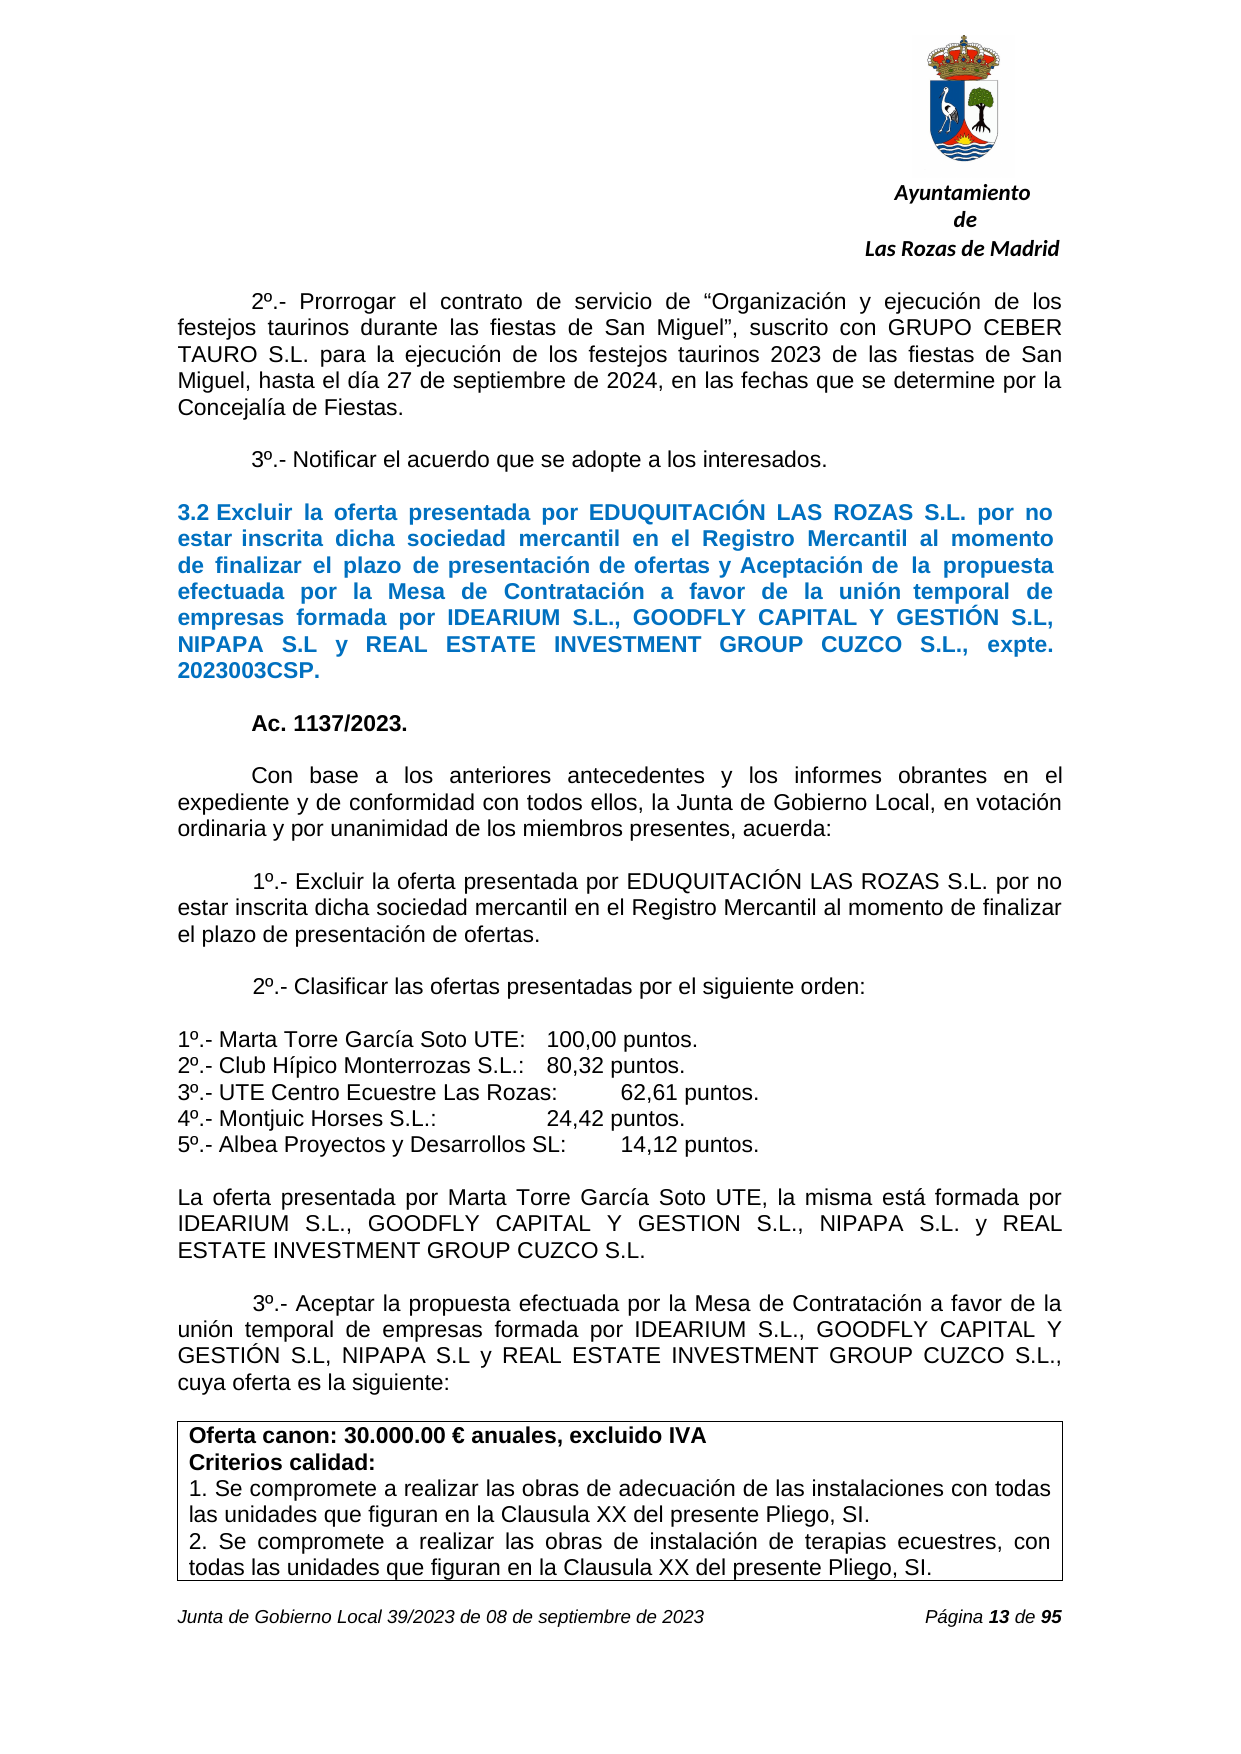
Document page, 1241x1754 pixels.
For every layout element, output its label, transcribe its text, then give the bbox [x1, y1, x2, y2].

table_header Oferta canon: 30.000.00 € anuales, excluido IVA Criterios calidad: 1. Se compromete a realizar las obras de adecuación de las instalaciones con todas las unidades que figuran en la Clausula XX del presente Pliego, SI. 2. Se compromete a realizar las obras de instalación de terapias ecuestres, con todas las unidades que figuran en la Clausula XX del presente Pliego, SI. [178, 1422, 1062, 1580]
text 2º.- Prorrogar el contrato de servicio de “Organización y ejecución de los festejos taurinos durante las fiestas de San Miguel”, suscrito con GRUPO CEBER TAURO S.L. para la ejecución de los festejos taurinos 2023 de las fiestas de San Miguel, hasta el día 27 de septiembre de 2024, en las fechas que se determine por la Concejalía de Fiestas. [177, 288, 1063, 420]
text 3.2 Excluir la oferta presentada por EDUQUITACIÓN LAS ROZAS S.L. por no estar inscrita dicha sociedad mercantil en el Registro Mercantil al momento de finalizar el plazo de presentación de ofertas y Aceptación de la propuesta efectuada por la Mesa de Contratación a favor de la unión temporal de empresas formada por IDEARIUM S.L., GOODFLY CAPITAL Y GESTIÓN S.L, NIPAPA S.L y REAL ESTATE INVESTMENT GROUP CUZCO S.L., expte. 2023003CSP. [177, 499, 1054, 683]
text Con base a los anteriores antecedentes y los informes obrantes en el expediente y de conformidad con todos ellos, la Junta de Gobierno Local, en votación ordinaria y por unanimidad de los miembros presentes, acuerda: [177, 762, 1063, 841]
text 4º.- Montjuic Horses S.L.: 24,42 puntos. [177, 1105, 1063, 1131]
text 3º.- Aceptar la propuesta efectuada por la Mesa de Contratación a favor de la unión temporal de empresas formada por IDEARIUM S.L., GOODFLY CAPITAL Y GESTIÓN S.L, NIPAPA S.L y REAL ESTATE INVESTMENT GROUP CUZCO S.L., cuya oferta es la siguiente: [177, 1289, 1063, 1395]
text 5º.- Albea Proyectos y Desarrollos SL: 14,12 puntos. [177, 1131, 1063, 1158]
text 2º.- Club Hípico Monterrozas S.L.: 80,32 puntos. [177, 1052, 1063, 1079]
text 1º.- Marta Torre García Soto UTE: 100,00 puntos. [177, 1026, 1063, 1052]
text 1º.- Excluir la oferta presentada por EDUQUITACIÓN LAS ROZAS S.L. por no estar inscrita dicha sociedad mercantil en el Registro Mercantil al momento de finalizar el plazo de presentación de ofertas. [177, 868, 1063, 947]
text Ac. 1137/2023. [177, 710, 1063, 736]
text La oferta presentada por Marta Torre García Soto UTE, la misma está formada por IDEARIUM S.L., GOODFLY CAPITAL Y GESTION S.L., NIPAPA S.L. y REAL ESTATE INVESTMENT GROUP CUZCO S.L. [177, 1184, 1063, 1263]
text 3º.- Notificar el acuerdo que se adopte a los interesados. [177, 446, 1063, 472]
text 3º.- UTE Centro Ecuestre Las Rozas: 62,61 puntos. [177, 1079, 1063, 1105]
text 2º.- Clasificar las ofertas presentadas por el siguiente orden: [177, 973, 1063, 999]
